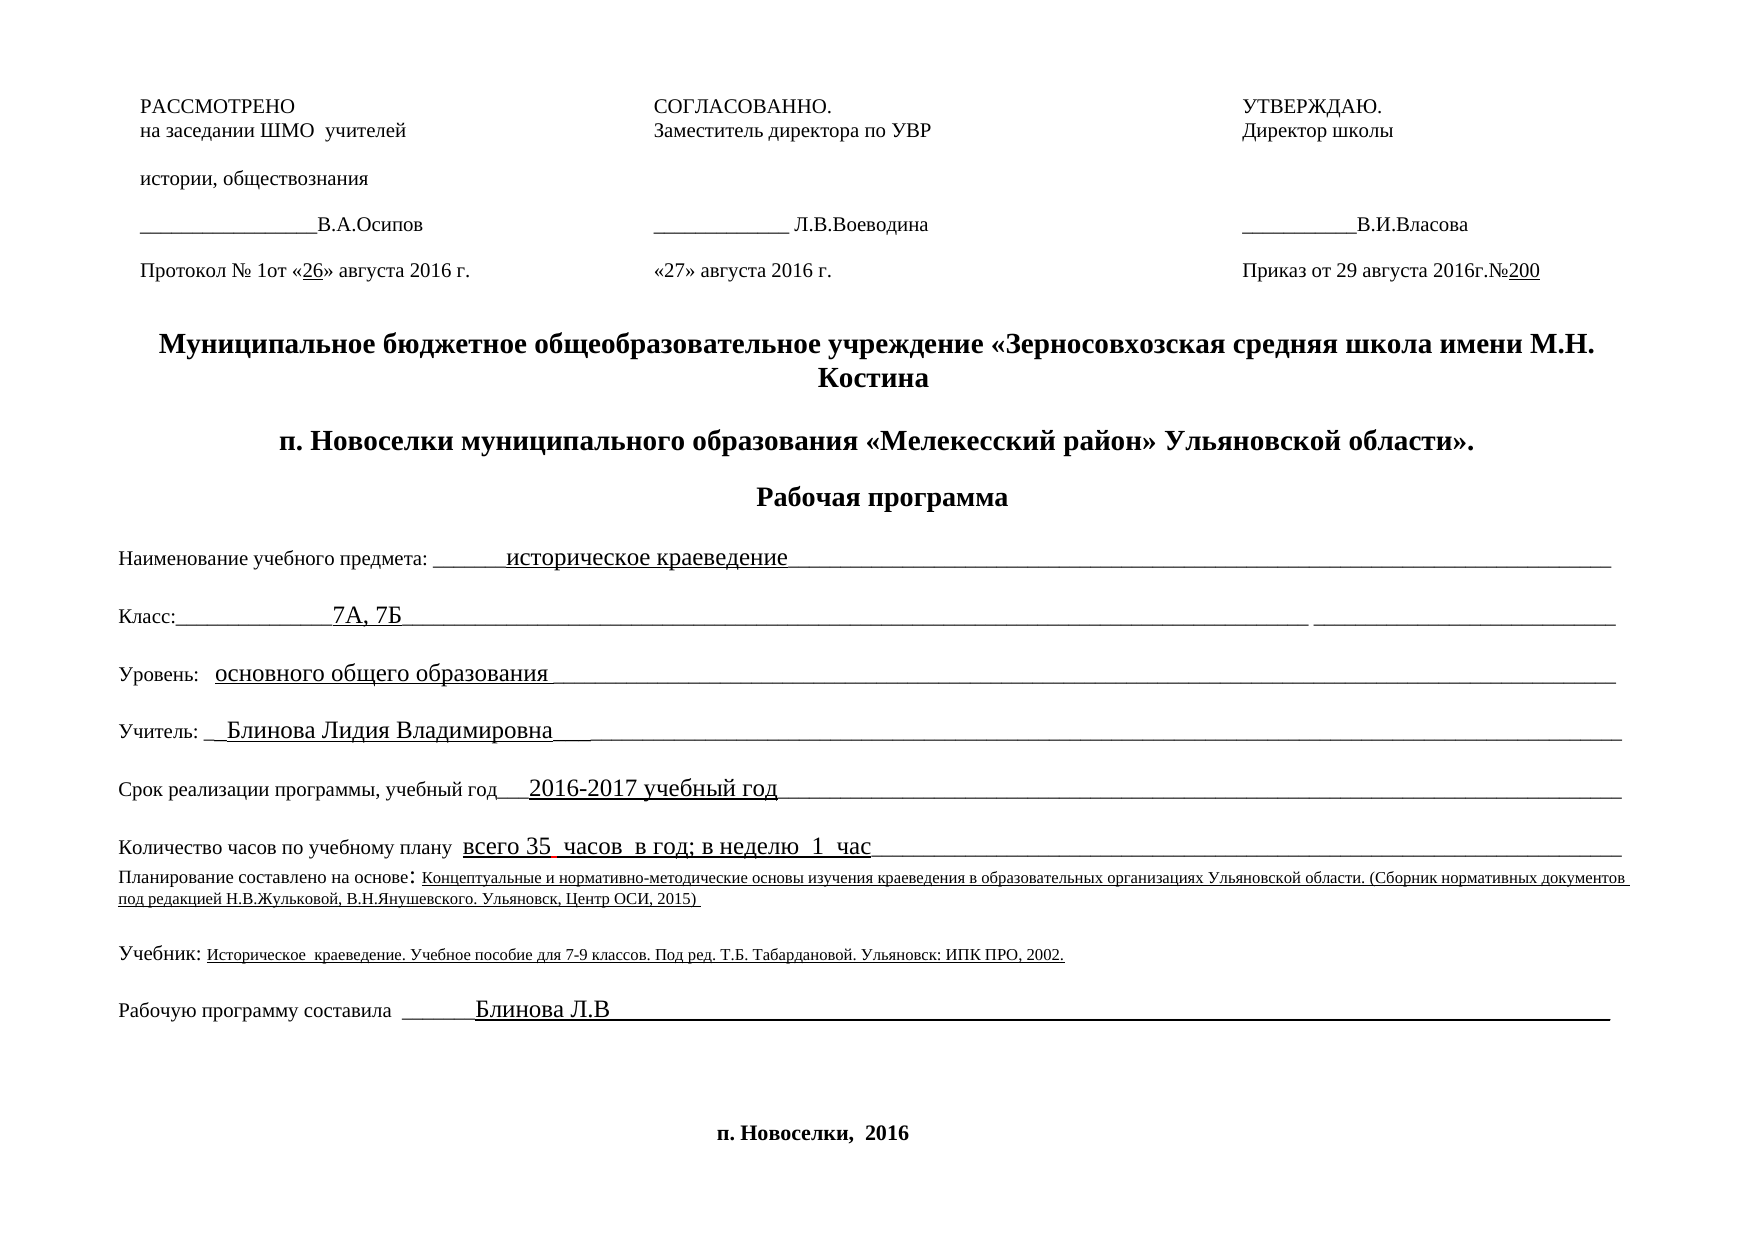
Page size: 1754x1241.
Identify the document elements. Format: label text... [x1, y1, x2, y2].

table_cell «27» августа 2016 г. [643, 247, 1231, 293]
text Муниципальное бюджетное общеобразовательное учреждение «Зерносовхозская средняя школа имени М.Н. Костина [118, 326, 1636, 393]
table_header РАССМОТРЕНО на заседании ШМО учителей истории, обществознания [129, 83, 643, 201]
table_cell Протокол № 1от «26» августа 2016 г. [129, 247, 643, 293]
table_cell _____________ Л.В.Воеводина [643, 201, 1231, 247]
table_cell ___________В.И.Власова [1231, 201, 1670, 247]
table_cell _________________В.А.Осипов [129, 201, 643, 247]
table_header Рабочая программа Наименование учебного предмета: _______историческое краеведение_______________________________________________________________________________ Класс:_______________7А, 7Б_______________________________________________________________________________________ _____________________________ Уровень: основного общего образования ______________________________________________________________________________________________________ Учитель: __Блинова Лидия Владимировна______________________________________________________________________________________________________ Срок реализации программы, учебный год___2016-2017 учебный год_________________________________________________________________________________ Количество часов по учебному плану всего 35 часов в год; в неделю 1 час________________________________________________________________________ Планирование составлено на основе: Концептуальные и нормативно-методические основы изучения краеведения в образовательных организациях Ульяновской области. (Сборник нормативных документов под редакцией Н.В.Жульковой, В.Н.Янушевского. Ульяновск, Центр ОСИ, 2015) Учебник: Историческое краеведение. Учебное пособие для 7-9 классов. Под ред. Т.Б. Табардановой. Ульяновск: ИПК ПРО, 2002. Рабочую программу составила _______Блинова Л.В________________________________________________________________________________ п. Новоселки, 2016 [118, 456, 1654, 1158]
table_header СОГЛАСОВАННО. Заместитель директора по УВР [643, 83, 1231, 201]
text п. Новоселки муниципального образования «Мелекесский район» Ульяновской области». [118, 423, 1636, 456]
table_header УТВЕРЖДАЮ. Директор школы [1231, 83, 1670, 201]
table_cell Приказ от 29 августа 2016г.№200 [1231, 247, 1670, 293]
